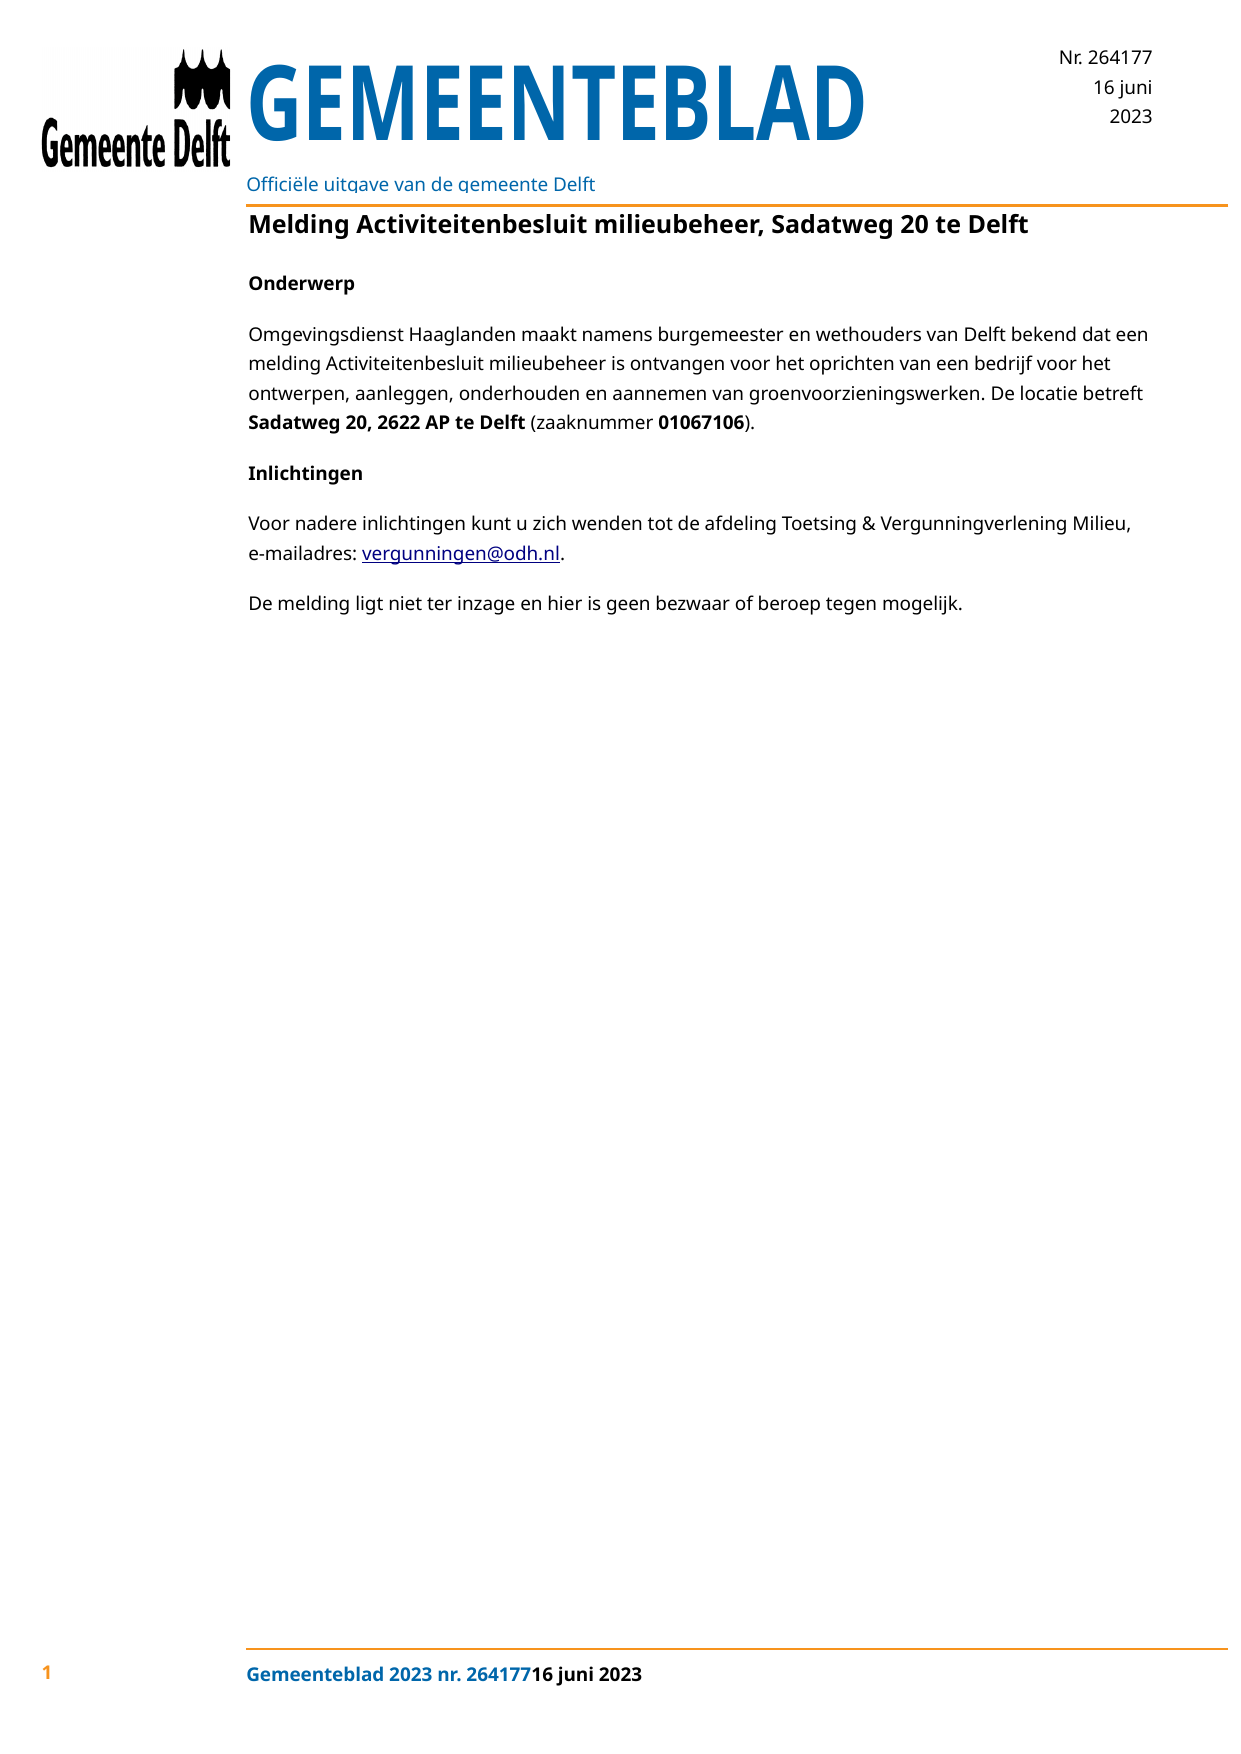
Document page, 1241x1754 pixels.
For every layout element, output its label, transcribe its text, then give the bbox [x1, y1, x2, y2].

text De melding ligt niet ter inzage en hier is geen bezwaar of beroep tegen mogelijk. [248, 590, 1152, 616]
text Inlichtingen [248, 460, 1152, 486]
text Melding Activiteitenbesluit milieubeheer, Sadatweg 20 te Delft [248, 207, 1152, 241]
text Omgevingsdienst Haaglanden maakt namens burgemeester en wethouders van Delft bekend dat een melding Activiteitenbesluit milieubeheer is ontvangen voor het oprichten van een bedrijf voor het ontwerpen, aanleggen, onderhouden en aannemen van groenvoorzieningswerken. De locatie betreft Sadatweg 20, 2622 AP te Delft (zaaknummer 01067106). [248, 321, 1152, 435]
text Voor nadere inlichtingen kunt u zich wenden tot de afdeling Toetsing & Vergunningverlening Milieu, e-mailadres: vergunningen@odh.nl. [248, 510, 1152, 566]
text Onderwerp [248, 270, 1152, 296]
picture [41, 47, 231, 172]
